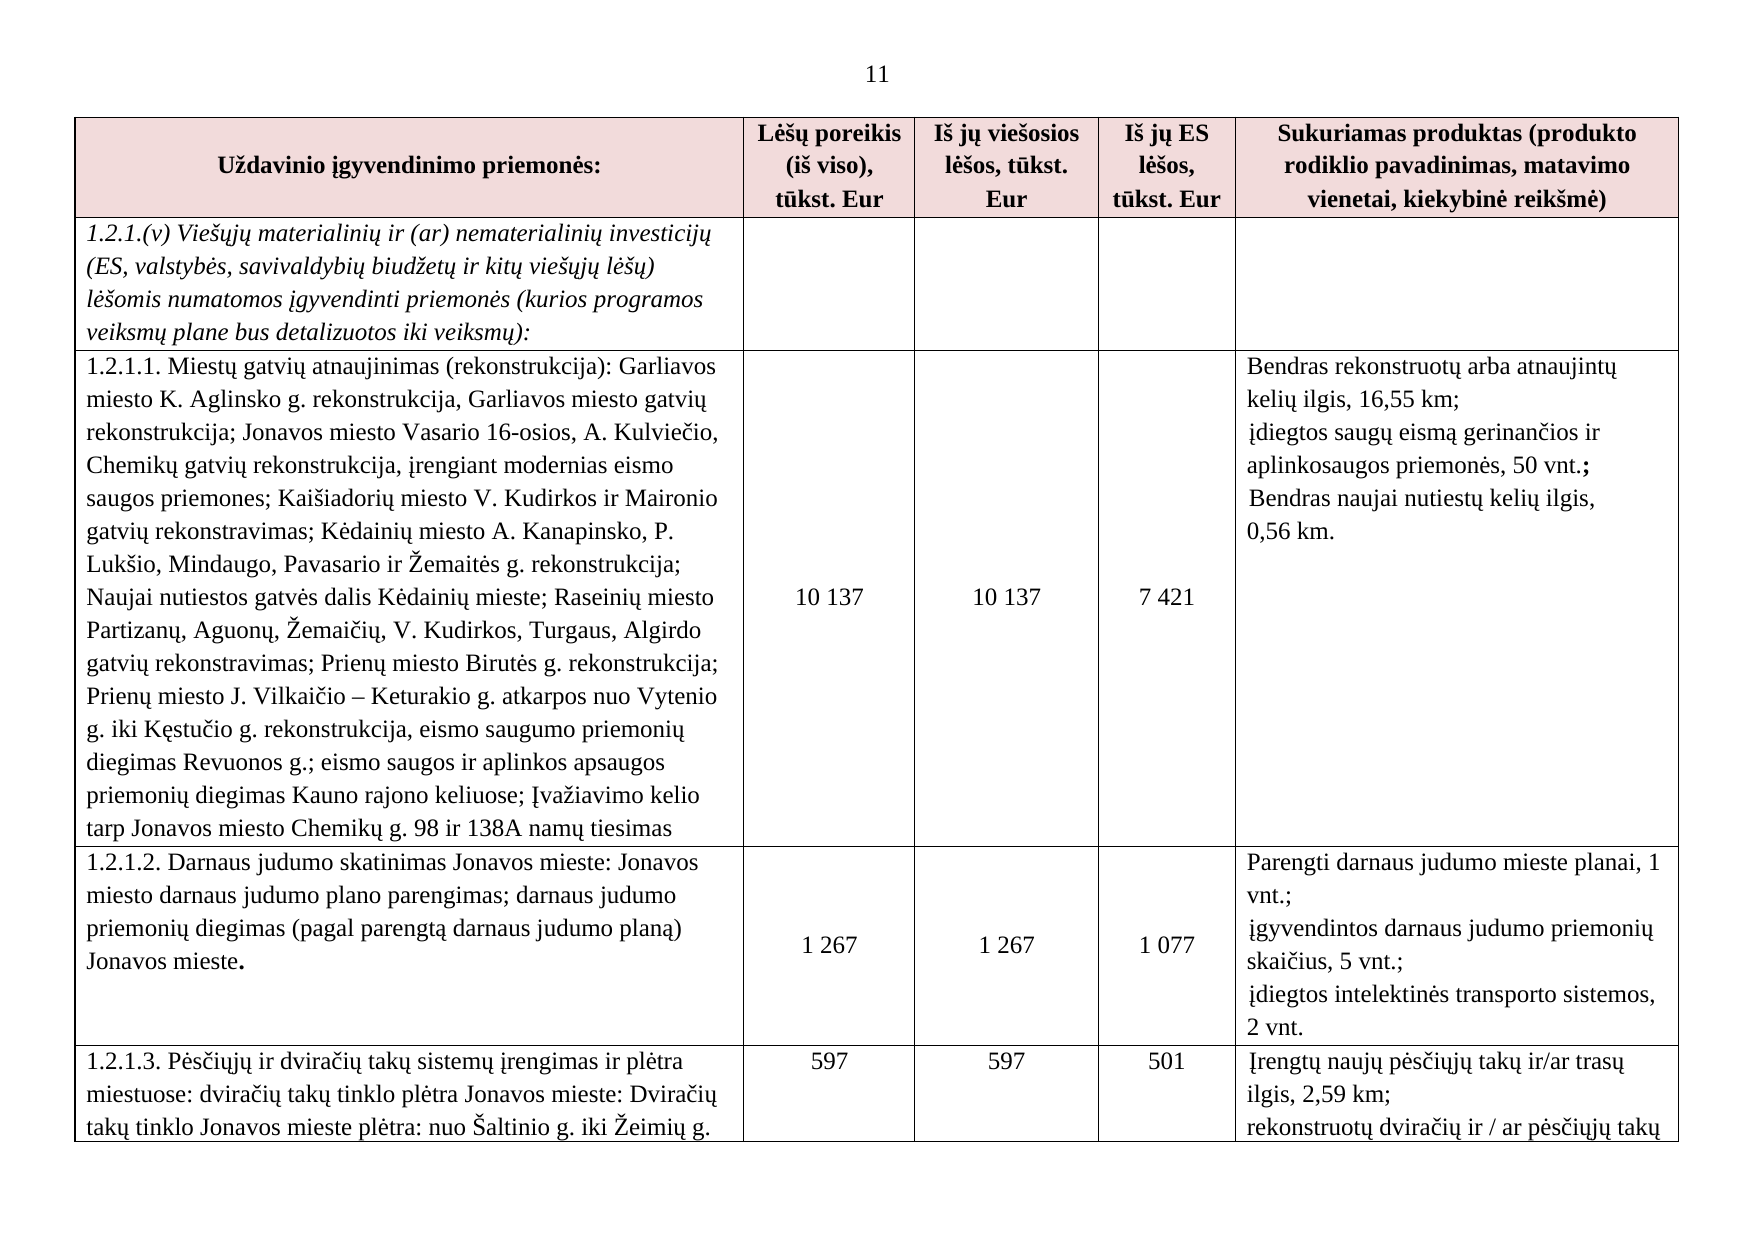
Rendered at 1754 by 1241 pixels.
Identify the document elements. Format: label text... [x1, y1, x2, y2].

table_header Sukuriamas produktas (produkto rodiklio pavadinimas, matavimo vienetai, kiekybinė reikšmė) [1236, 118, 1678, 217]
table_cell 1.2.1.(v) Viešųjų materialinių ir (ar) nematerialinių investicijų (ES, valstybės, savivaldybių biudžetų ir kitų viešųjų lėšų) lėšomis numatomos įgyvendinti priemonės (kurios programos veiksmų plane bus detalizuotos iki veiksmų): [76, 218, 743, 350]
table_cell Parengti darnaus judumo mieste planai, 1 vnt.; įgyvendintos darnaus judumo priemonių skaičius, 5 vnt.; įdiegtos intelektinės transporto sistemos, 2 vnt. [1236, 847, 1678, 1045]
table_cell 597 [915, 1046, 1098, 1141]
table_header Iš jų ES lėšos, tūkst. Eur [1099, 118, 1235, 217]
table_header Iš jų viešosios lėšos, tūkst. Eur [915, 118, 1098, 217]
table_cell 10 137 [915, 351, 1098, 846]
table_cell 501 [1099, 1046, 1235, 1141]
table_cell [915, 218, 1098, 350]
table_header Uždavinio įgyvendinimo priemonės: [76, 118, 743, 217]
table_cell [1099, 218, 1235, 350]
table_cell 597 [744, 1046, 914, 1141]
table_cell 1.2.1.3. Pėsčiųjų ir dviračių takų sistemų įrengimas ir plėtra miestuose: dviračių takų tinklo plėtra Jonavos mieste: Dviračių takų tinklo Jonavos mieste plėtra: nuo Šaltinio g. iki Žeimių g. [76, 1046, 743, 1141]
table_cell Bendras rekonstruotų arba atnaujintų kelių ilgis, 16,55 km; įdiegtos saugų eismą gerinančios ir aplinkosaugos priemonės, 50 vnt.; Bendras naujai nutiestų kelių ilgis, 0,56 km. [1236, 351, 1678, 846]
table_cell 7 421 [1099, 351, 1235, 846]
table_cell Įrengtų naujų pėsčiųjų takų ir/ar trasų ilgis, 2,59 km; rekonstruotų dviračių ir / ar pėsčiųjų takų [1236, 1046, 1678, 1141]
table_cell 1 077 [1099, 847, 1235, 1045]
table_cell 1.2.1.1. Miestų gatvių atnaujinimas (rekonstrukcija): Garliavos miesto K. Aglinsko g. rekonstrukcija, Garliavos miesto gatvių rekonstrukcija; Jonavos miesto Vasario 16-osios, A. Kulviečio, Chemikų gatvių rekonstrukcija, įrengiant modernias eismo saugos priemones; Kaišiadorių miesto V. Kudirkos ir Maironio gatvių rekonstravimas; Kėdainių miesto A. Kanapinsko, P. Lukšio, Mindaugo, Pavasario ir Žemaitės g. rekonstrukcija; Naujai nutiestos gatvės dalis Kėdainių mieste; Raseinių miesto Partizanų, Aguonų, Žemaičių, V. Kudirkos, Turgaus, Algirdo gatvių rekonstravimas; Prienų miesto Birutės g. rekonstrukcija; Prienų miesto J. Vilkaičio – Keturakio g. atkarpos nuo Vytenio g. iki Kęstučio g. rekonstrukcija, eismo saugumo priemonių diegimas Revuonos g.; eismo saugos ir aplinkos apsaugos priemonių diegimas Kauno rajono keliuose; Įvažiavimo kelio tarp Jonavos miesto Chemikų g. 98 ir 138A namų tiesimas [76, 351, 743, 846]
table_cell 1 267 [744, 847, 914, 1045]
table_cell 1 267 [915, 847, 1098, 1045]
table_cell [1236, 218, 1678, 350]
table_cell [744, 218, 914, 350]
table_header Lėšų poreikis (iš viso), tūkst. Eur [744, 118, 914, 217]
table_cell 1.2.1.2. Darnaus judumo skatinimas Jonavos mieste: Jonavos miesto darnaus judumo plano parengimas; darnaus judumo priemonių diegimas (pagal parengtą darnaus judumo planą) Jonavos mieste. [76, 847, 743, 1045]
table_cell 10 137 [744, 351, 914, 846]
